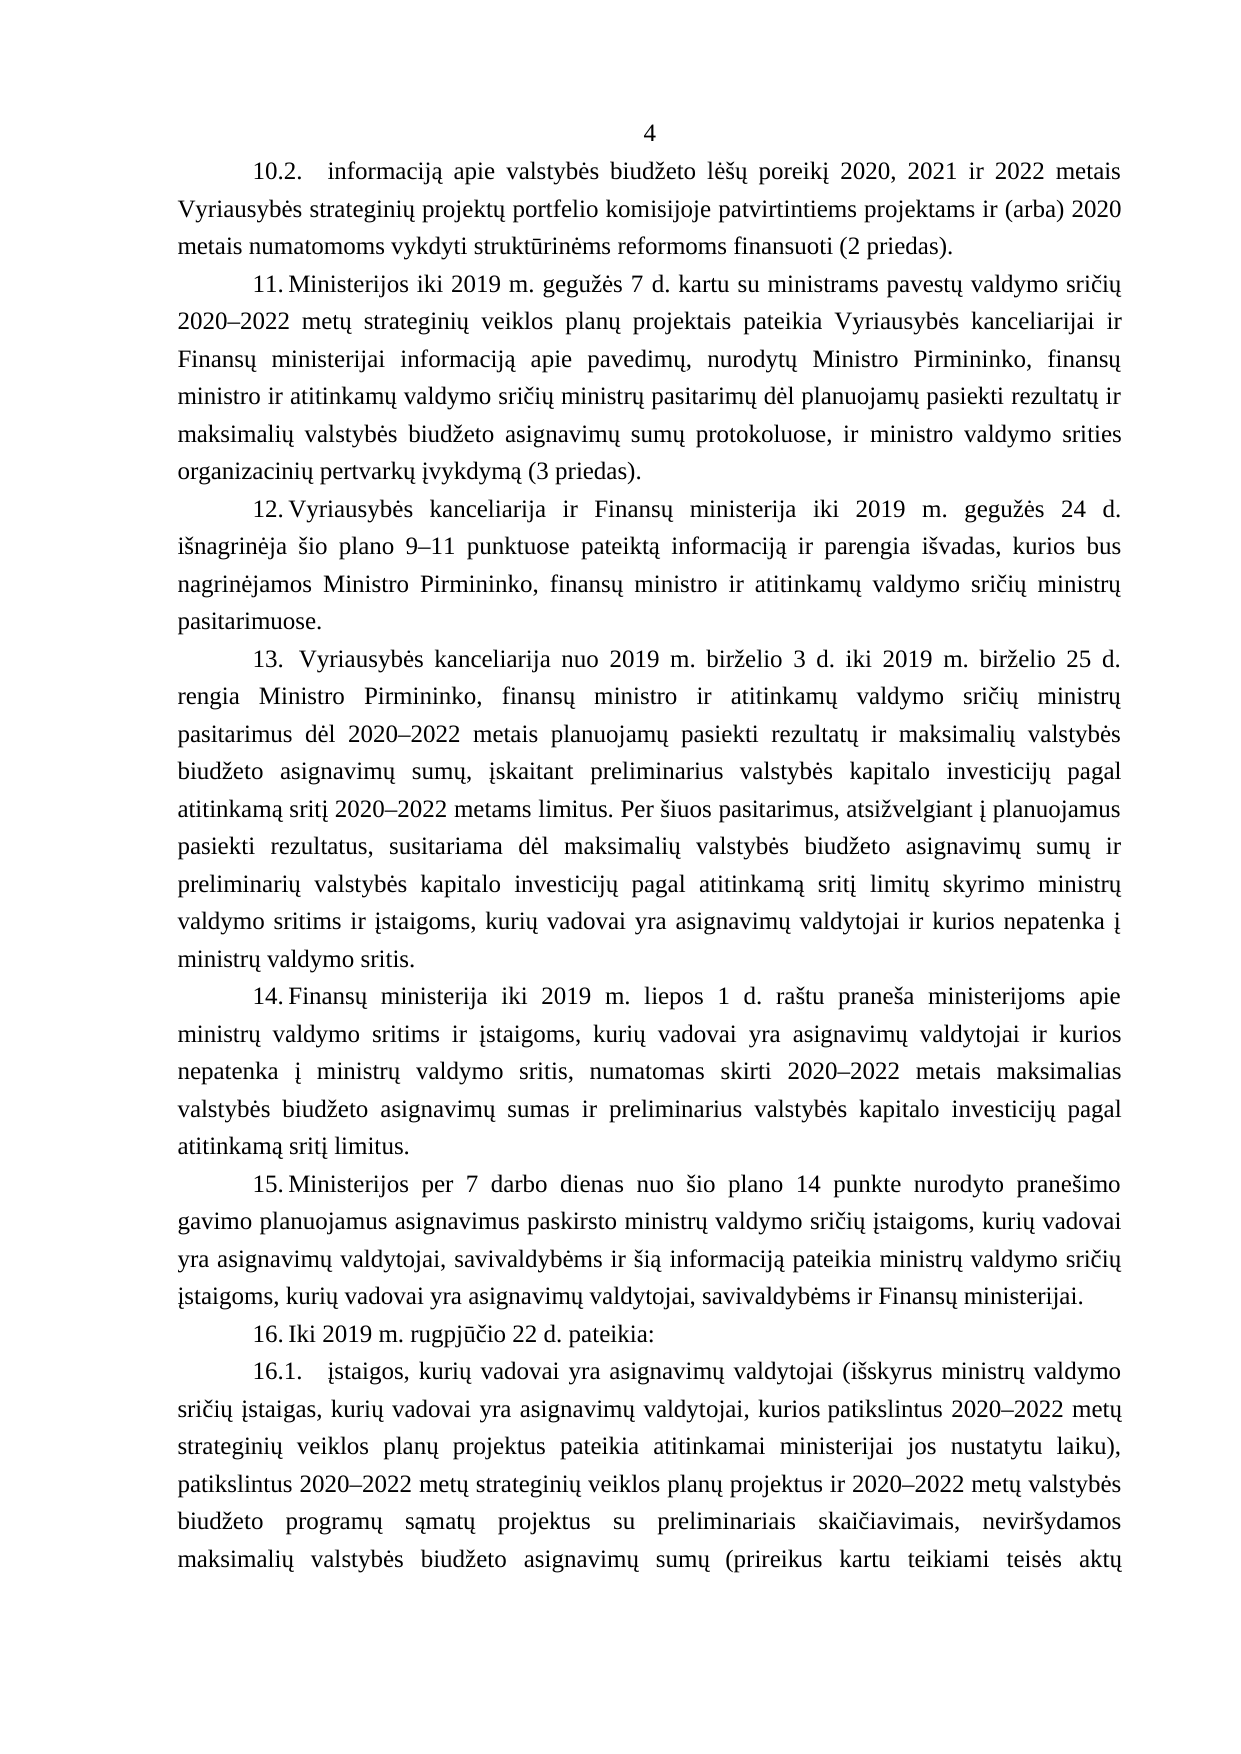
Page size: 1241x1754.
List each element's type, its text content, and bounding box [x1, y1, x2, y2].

text 14. Finansų ministerija iki 2019 m. liepos 1 d. raštu praneša ministerijoms apie ministrų valdymo sritims ir įstaigoms, kurių vadovai yra asignavimų valdytojai ir kurios nepatenka į ministrų valdymo sritis, numatomas skirti 2020–2022 metais maksimalias valstybės biudžeto asignavimų sumas ir preliminarius valstybės kapitalo investicijų pagal atitinkamą sritį limitus. [177, 973, 1122, 1160]
text 15. Ministerijos per 7 darbo dienas nuo šio plano 14 punkte nurodyto pranešimo gavimo planuojamus asignavimus paskirsto ministrų valdymo sričių įstaigoms, kurių vadovai yra asignavimų valdytojai, savivaldybėms ir šią informaciją pateikia ministrų valdymo sričių įstaigoms, kurių vadovai yra asignavimų valdytojai, savivaldybėms ir Finansų ministerijai. [177, 1160, 1122, 1310]
text 10.2. informaciją apie valstybės biudžeto lėšų poreikį 2020, 2021 ir 2022 metais Vyriausybės strateginių projektų portfelio komisijoje patvirtintiems projektams ir (arba) 2020 metais numatomoms vykdyti struktūrinėms reformoms finansuoti (2 priedas). [177, 148, 1122, 260]
text 16. Iki 2019 m. rugpjūčio 22 d. pateikia: [177, 1310, 1122, 1348]
text 11. Ministerijos iki 2019 m. gegužės 7 d. kartu su ministrams pavestų valdymo sričių 2020–2022 metų strateginių veiklos planų projektais pateikia Vyriausybės kanceliarijai ir Finansų ministerijai informaciją apie pavedimų, nurodytų Ministro Pirmininko, finansų ministro ir atitinkamų valdymo sričių ministrų pasitarimų dėl planuojamų pasiekti rezultatų ir maksimalių valstybės biudžeto asignavimų sumų protokoluose, ir ministro valdymo srities organizacinių pertvarkų įvykdymą (3 priedas). [177, 260, 1122, 485]
text 12. Vyriausybės kanceliarija ir Finansų ministerija iki 2019 m. gegužės 24 d. išnagrinėja šio plano 9–11 punktuose pateiktą informaciją ir parengia išvadas, kurios bus nagrinėjamos Ministro Pirmininko, finansų ministro ir atitinkamų valdymo sričių ministrų pasitarimuose. [177, 485, 1122, 635]
text 16.1. įstaigos, kurių vadovai yra asignavimų valdytojai (išskyrus ministrų valdymo sričių įstaigas, kurių vadovai yra asignavimų valdytojai, kurios patikslintus 2020–2022 metų strateginių veiklos planų projektus pateikia atitinkamai ministerijai jos nustatytu laiku), patikslintus 2020–2022 metų strateginių veiklos planų projektus ir 2020–2022 metų valstybės biudžeto programų sąmatų projektus su preliminariais skaičiavimais, neviršydamos maksimalių valstybės biudžeto asignavimų sumų (prireikus kartu teikiami teisės aktų [177, 1348, 1122, 1573]
text 13. Vyriausybės kanceliarija nuo 2019 m. birželio 3 d. iki 2019 m. birželio 25 d. rengia Ministro Pirmininko, finansų ministro ir atitinkamų valdymo sričių ministrų pasitarimus dėl 2020–2022 metais planuojamų pasiekti rezultatų ir maksimalių valstybės biudžeto asignavimų sumų, įskaitant preliminarius valstybės kapitalo investicijų pagal atitinkamą sritį 2020–2022 metams limitus. Per šiuos pasitarimus, atsižvelgiant į planuojamus pasiekti rezultatus, susitariama dėl maksimalių valstybės biudžeto asignavimų sumų ir preliminarių valstybės kapitalo investicijų pagal atitinkamą sritį limitų skyrimo ministrų valdymo sritims ir įstaigoms, kurių vadovai yra asignavimų valdytojai ir kurios nepatenka į ministrų valdymo sritis. [177, 635, 1122, 973]
